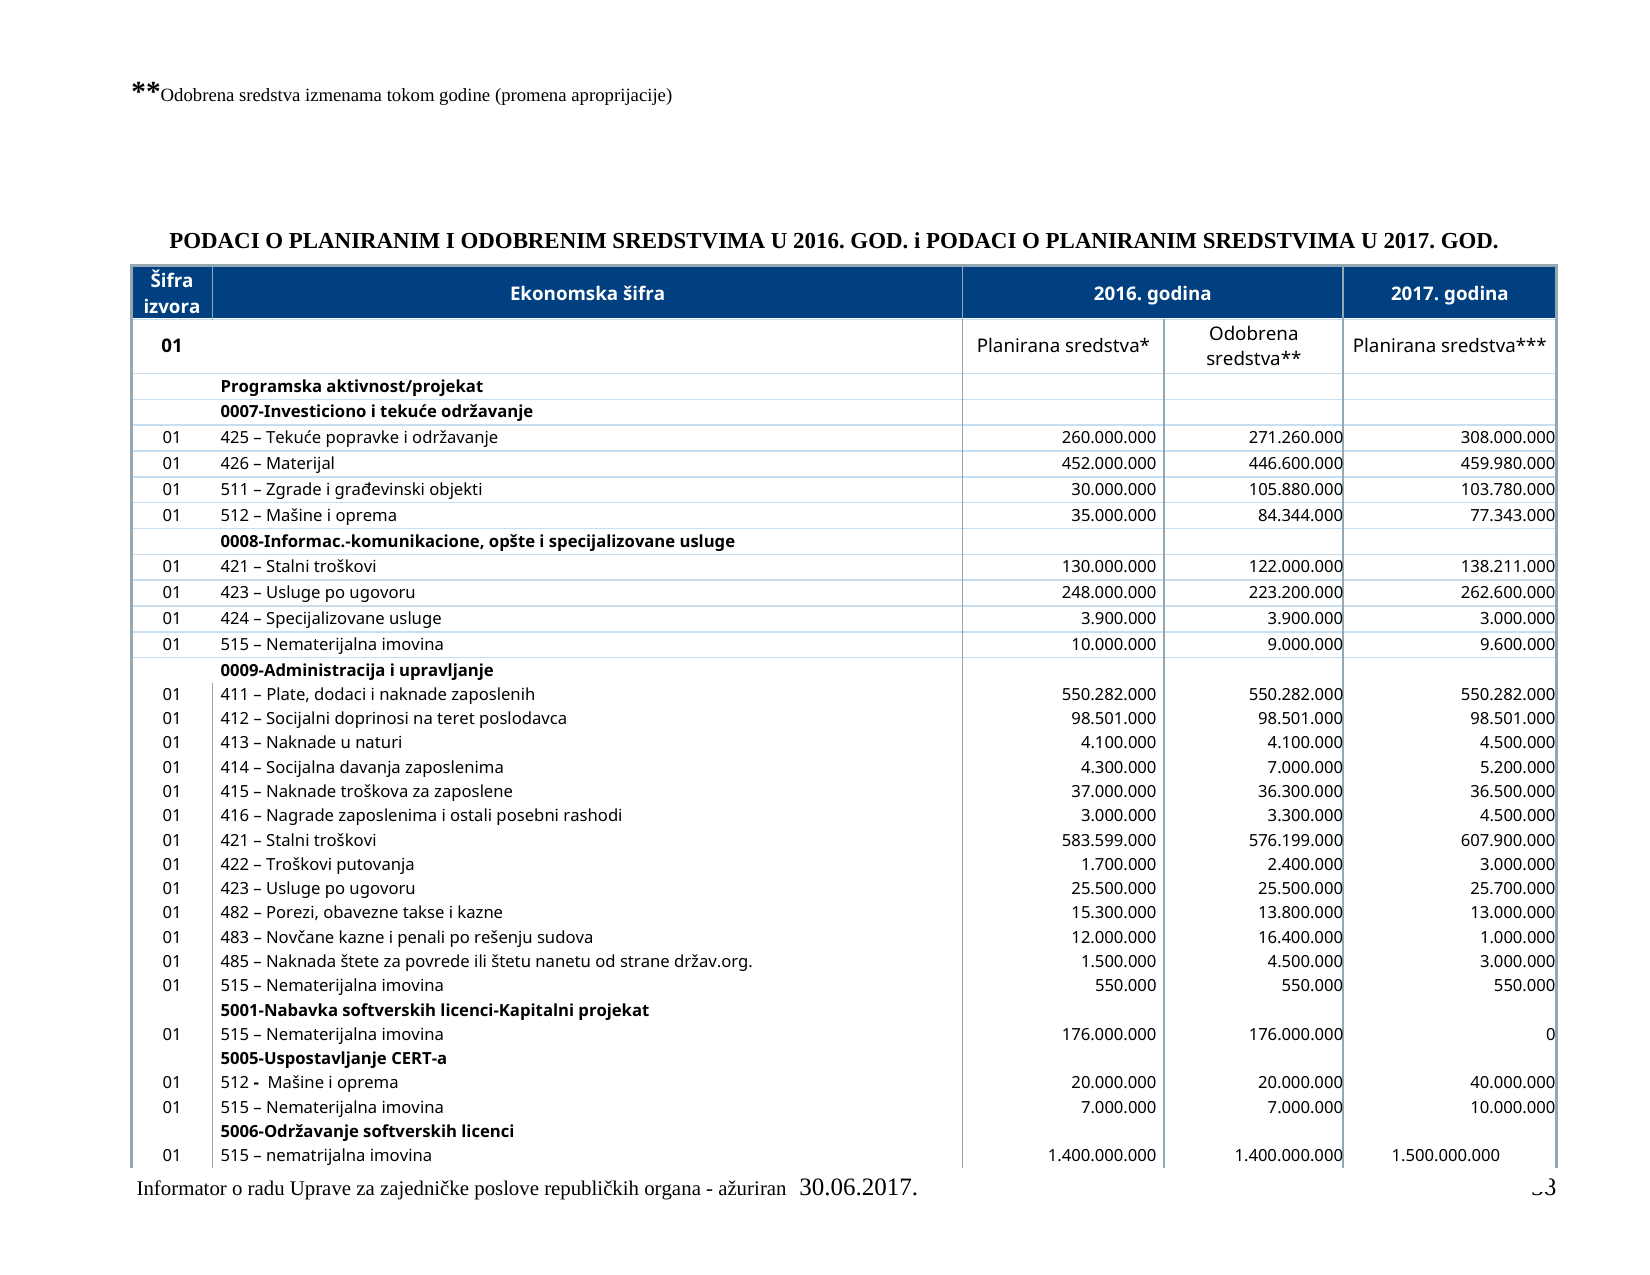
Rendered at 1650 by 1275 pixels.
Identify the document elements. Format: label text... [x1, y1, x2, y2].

table_cell 413 – Naknade u naturi [213, 731, 962, 755]
table_cell 415 – Naknade troškova za zaposlene [213, 780, 962, 804]
table_cell [1344, 1047, 1555, 1071]
table_cell 416 – Nagrade zaposlenima i ostali posebni rashodi [213, 804, 962, 828]
table_cell [1344, 529, 1555, 553]
table_cell [963, 400, 1163, 424]
table_cell 483 – Novčane kazne i penali po rešenju sudova [213, 925, 962, 949]
table_cell [133, 374, 212, 398]
table_cell 4.100.000 [1165, 731, 1342, 755]
table_cell 01 [133, 877, 212, 901]
table_cell 98.501.000 [963, 707, 1163, 731]
table_cell 3.000.000 [963, 804, 1163, 828]
table_cell [1344, 998, 1555, 1022]
table_cell 3.900.000 [1165, 607, 1342, 631]
table_cell 550.282.000 [1165, 683, 1342, 707]
table_cell [213, 320, 962, 373]
table_cell [1344, 1120, 1555, 1144]
table_cell 0 [1344, 1023, 1555, 1047]
table_cell 12.000.000 [963, 925, 1163, 949]
table_cell 5.200.000 [1344, 755, 1555, 780]
table_cell 7.000.000 [1165, 1095, 1342, 1119]
table_cell 01 [133, 503, 212, 528]
table_cell 426 – Materijal [213, 452, 962, 476]
table_cell [133, 658, 212, 683]
table_cell 1.000.000 [1344, 925, 1555, 949]
table_cell 36.500.000 [1344, 780, 1555, 804]
table_cell 01 [133, 555, 212, 579]
table_cell 1.500.000 [963, 950, 1163, 974]
table_cell 308.000.000 [1344, 426, 1555, 450]
table_cell [1165, 658, 1342, 683]
table_cell [133, 400, 212, 424]
table_cell 550.000 [1165, 974, 1342, 998]
table_cell 01 [133, 633, 212, 657]
table_cell 01 [133, 478, 212, 502]
table_cell 98.501.000 [1165, 707, 1342, 731]
table_cell 3.900.000 [963, 607, 1163, 631]
table_cell [1165, 374, 1342, 398]
table_header 2016. godina [963, 267, 1342, 318]
table_cell 550.000 [1344, 974, 1555, 998]
table_cell 01 [133, 1023, 212, 1047]
table_cell 40.000.000 [1344, 1071, 1555, 1095]
table_cell [1344, 374, 1555, 398]
table_cell 01 [133, 607, 212, 631]
table_cell 01 [133, 925, 212, 949]
table_cell 30.000.000 [963, 478, 1163, 502]
table_cell 425 – Tekuće popravke i održavanje [213, 426, 962, 450]
table_cell 01 [133, 452, 212, 476]
table_cell 550.282.000 [963, 683, 1163, 707]
table_cell 423 – Usluge po ugovoru [213, 581, 962, 605]
table_cell [963, 1047, 1163, 1071]
text PODACI O PLANIRANIM I ODOBRENIM SREDSTVIMA U 2016. GOD. i PODACI O PLANIRANIM SREDSTVIMA U 2017. GOD. [112, 227, 1556, 253]
table_cell 122.000.000 [1165, 555, 1342, 579]
table_cell 248.000.000 [963, 581, 1163, 605]
table_header Šifra izvora [133, 267, 212, 318]
table_cell 01 [133, 755, 212, 780]
table_cell Planirana sredstva*** [1344, 320, 1555, 373]
table_cell 176.000.000 [963, 1023, 1163, 1047]
table_cell [133, 1047, 212, 1071]
table_cell 412 – Socijalni doprinosi na teret poslodavca [213, 707, 962, 731]
table_cell 515 – Nematerijalna imovina [213, 1095, 962, 1119]
table_cell 0008-Informac.-komunikacione, opšte i specijalizovane usluge [213, 529, 962, 553]
table_cell [963, 658, 1163, 683]
table_cell 01 [133, 974, 212, 998]
table_cell 607.900.000 [1344, 828, 1555, 852]
table_cell 37.000.000 [963, 780, 1163, 804]
table_cell 482 – Porezi, obavezne takse i kazne [213, 901, 962, 925]
table_cell 414 – Socijalna davanja zaposlenima [213, 755, 962, 780]
table_cell 01 [133, 1071, 212, 1095]
table_cell 515 – Nematerijalna imovina [213, 1023, 962, 1047]
table_cell 13.800.000 [1165, 901, 1342, 925]
table_cell 1.400.000.000 [1165, 1144, 1342, 1168]
table_cell 271.260.000 [1165, 426, 1342, 450]
table_cell 421 – Stalni troškovi [213, 555, 962, 579]
table_cell 4.300.000 [963, 755, 1163, 780]
table_cell 512 - Mašine i oprema [213, 1071, 962, 1095]
table_cell 3.000.000 [1344, 853, 1555, 877]
table_cell 0007-Investiciono i tekuće održavanje [213, 400, 962, 424]
table_cell 421 – Stalni troškovi [213, 828, 962, 852]
table_cell 5001-Nabavka softverskih licenci-Kapitalni projekat [213, 998, 962, 1022]
table_cell 260.000.000 [963, 426, 1163, 450]
table_cell [1165, 529, 1342, 553]
table_cell 77.343.000 [1344, 503, 1555, 528]
table_cell 130.000.000 [963, 555, 1163, 579]
table_cell 20.000.000 [963, 1071, 1163, 1095]
table_cell 4.100.000 [963, 731, 1163, 755]
table_cell 10.000.000 [1344, 1095, 1555, 1119]
table_cell 512 – Mašine i oprema [213, 503, 962, 528]
table_cell 35.000.000 [963, 503, 1163, 528]
table_cell 25.500.000 [1165, 877, 1342, 901]
table_cell 01 [133, 901, 212, 925]
table_cell 01 [133, 1144, 212, 1168]
table_cell 1.400.000.000 [963, 1144, 1163, 1168]
table_cell 7.000.000 [963, 1095, 1163, 1119]
table_cell [1165, 998, 1342, 1022]
table_cell 411 – Plate, dodaci i naknade zaposlenih [213, 683, 962, 707]
table_cell 0009-Administracija i upravlјanje [213, 658, 962, 683]
table_cell 7.000.000 [1165, 755, 1342, 780]
table_cell 3.300.000 [1165, 804, 1342, 828]
table_cell 15.300.000 [963, 901, 1163, 925]
table_cell 1.700.000 [963, 853, 1163, 877]
table_cell 3.000.000 [1344, 950, 1555, 974]
table_cell 103.780.000 [1344, 478, 1555, 502]
table_cell 424 – Specijalizovane usluge [213, 607, 962, 631]
table_cell 84.344.000 [1165, 503, 1342, 528]
table_cell 4.500.000 [1344, 804, 1555, 828]
table_cell 105.880.000 [1165, 478, 1342, 502]
table_cell [1344, 400, 1555, 424]
table_cell 01 [133, 1095, 212, 1119]
table_cell 4.500.000 [1165, 950, 1342, 974]
table_cell 262.600.000 [1344, 581, 1555, 605]
table_cell 223.200.000 [1165, 581, 1342, 605]
table_cell 511 – Zgrade i građevinski objekti [213, 478, 962, 502]
table_cell 4.500.000 [1344, 731, 1555, 755]
table_cell 2.400.000 [1165, 853, 1342, 877]
table_cell 25.500.000 [963, 877, 1163, 901]
table_cell 138.211.000 [1344, 555, 1555, 579]
table_cell 10.000.000 [963, 633, 1163, 657]
table_cell Programska aktivnost/projekat [213, 374, 962, 398]
table_cell 423 – Usluge po ugovoru [213, 877, 962, 901]
table_cell 01 [133, 828, 212, 852]
table_cell 515 – Nematerijalna imovina [213, 974, 962, 998]
table_cell [963, 529, 1163, 553]
table_cell Odobrena sredstva** [1165, 320, 1342, 373]
table_cell 13.000.000 [1344, 901, 1555, 925]
table_cell [963, 998, 1163, 1022]
table_cell 01 [133, 581, 212, 605]
table_cell [963, 1120, 1163, 1144]
table_cell 01 [133, 683, 212, 707]
table_cell [133, 998, 212, 1022]
table_cell 01 [133, 804, 212, 828]
table_cell 5005-Uspostavlјanje CERT-a [213, 1047, 962, 1071]
table_cell 583.599.000 [963, 828, 1163, 852]
table_cell [1165, 400, 1342, 424]
table_cell [1165, 1120, 1342, 1144]
table_cell 1.500.000.000 [1344, 1144, 1555, 1168]
table_cell 9.000.000 [1165, 633, 1342, 657]
table_cell 98.501.000 [1344, 707, 1555, 731]
table_cell 36.300.000 [1165, 780, 1342, 804]
table_cell [133, 1120, 212, 1144]
table_cell 485 – Naknada štete za povrede ili štetu nanetu od strane držav.org. [213, 950, 962, 974]
table_cell 452.000.000 [963, 452, 1163, 476]
table_cell 515 – Nematerijalna imovina [213, 633, 962, 657]
table_cell [1344, 658, 1555, 683]
table_cell 550.282.000 [1344, 683, 1555, 707]
table_cell 515 – nematrijalna imovina [213, 1144, 962, 1168]
table_cell 01 [133, 426, 212, 450]
table_header Ekonomska šifra [213, 267, 962, 318]
table_cell 9.600.000 [1344, 633, 1555, 657]
table_cell [1165, 1047, 1342, 1071]
table_cell 3.000.000 [1344, 607, 1555, 631]
table_cell 25.700.000 [1344, 877, 1555, 901]
table_cell 01 [133, 707, 212, 731]
table_cell 01 [133, 853, 212, 877]
table_cell 01 [133, 731, 212, 755]
table_cell 576.199.000 [1165, 828, 1342, 852]
table_header 2017. godina [1344, 267, 1555, 318]
table_cell 459.980.000 [1344, 452, 1555, 476]
table_cell [963, 374, 1163, 398]
table_cell Planirana sredstva* [963, 320, 1163, 373]
table_cell 01 [133, 320, 212, 373]
table_cell 16.400.000 [1165, 925, 1342, 949]
table_cell 5006-Održavanje softverskih licenci [213, 1120, 962, 1144]
table_cell 01 [133, 950, 212, 974]
table_cell 176.000.000 [1165, 1023, 1342, 1047]
table_cell 20.000.000 [1165, 1071, 1342, 1095]
text **Odobrena sredstva izmenama tokom godine (promena aproprijacije) [131, 74, 1556, 107]
table_cell 422 – Troškovi putovanja [213, 853, 962, 877]
table_cell 446.600.000 [1165, 452, 1342, 476]
table_cell [133, 529, 212, 553]
table_cell 01 [133, 780, 212, 804]
table_cell 550.000 [963, 974, 1163, 998]
